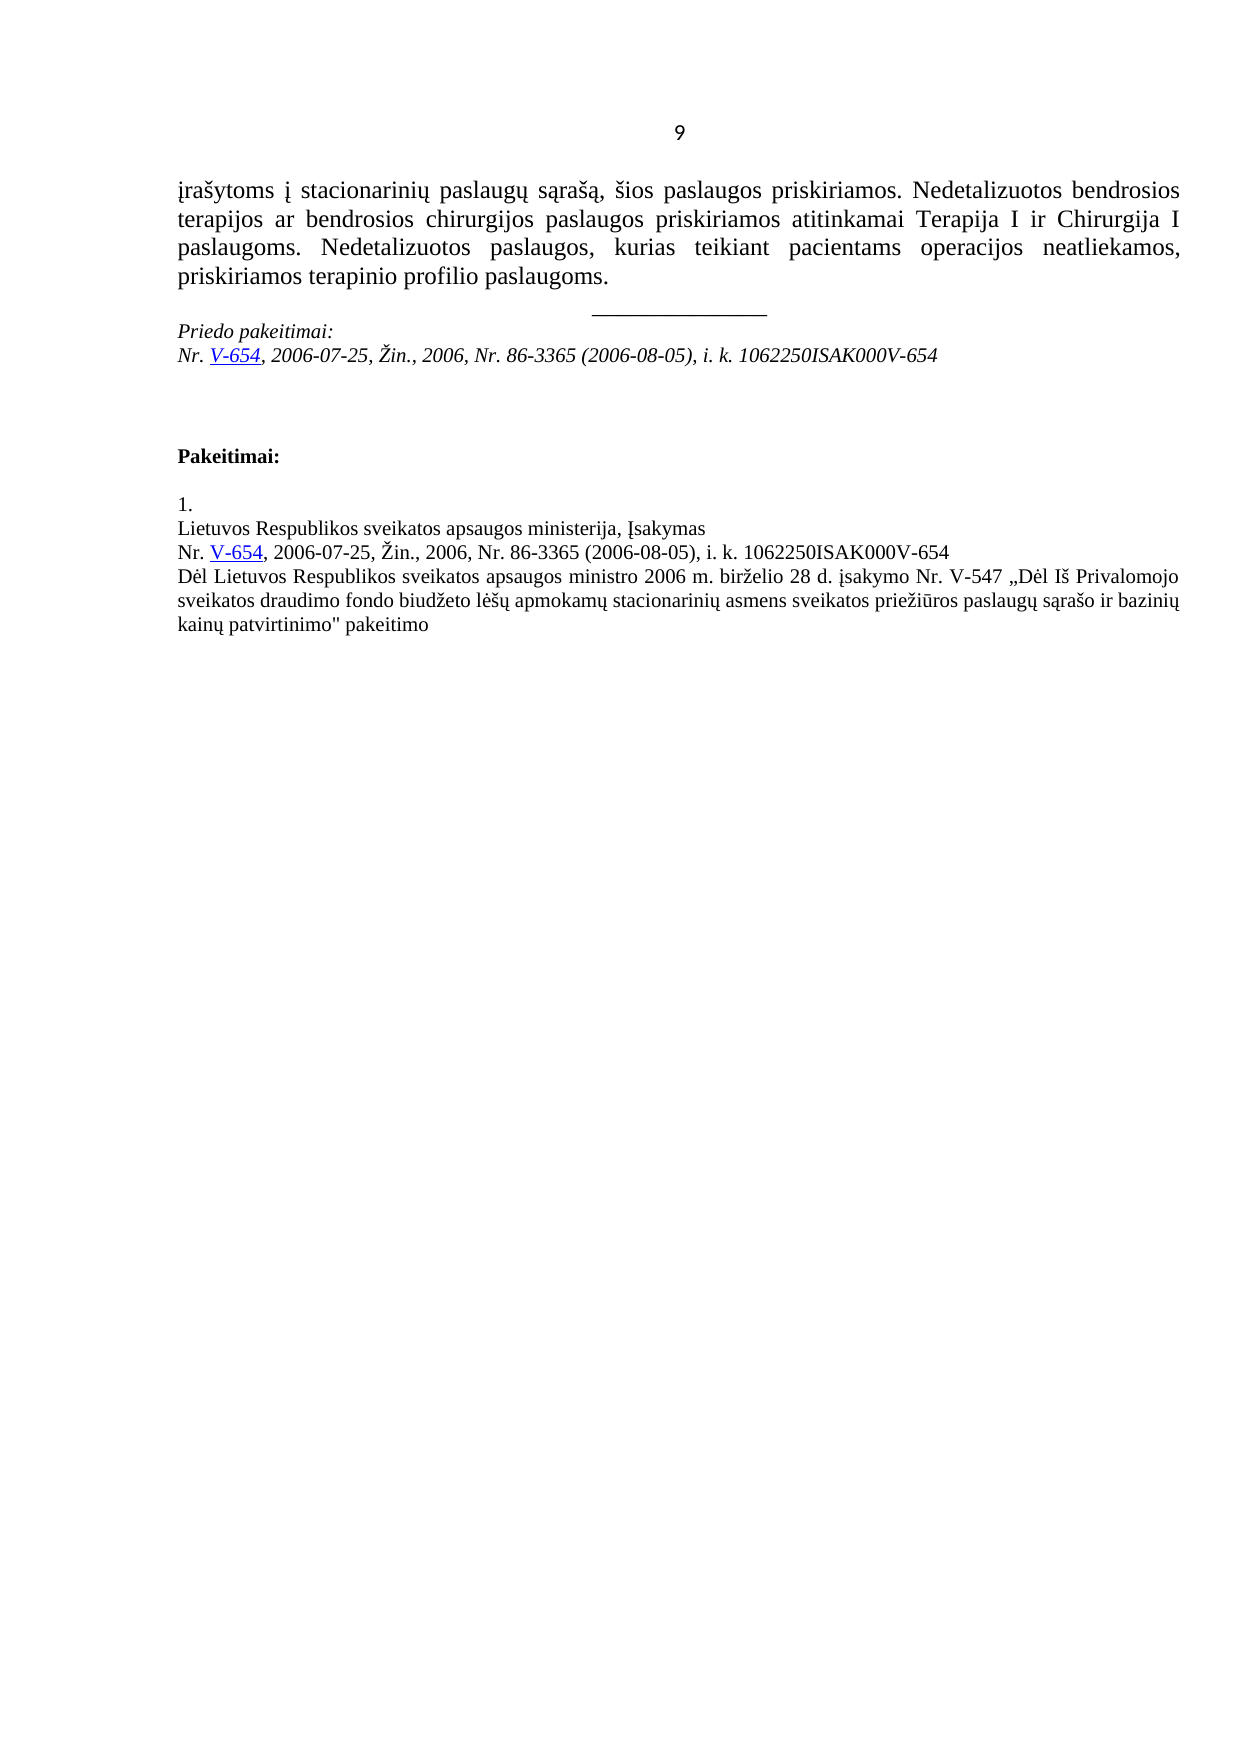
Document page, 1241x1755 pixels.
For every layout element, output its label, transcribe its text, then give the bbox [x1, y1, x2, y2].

text 1. [177, 492, 1181, 516]
text ______________ [177, 290, 1181, 319]
text Nr. V-654, 2006-07-25, Žin., 2006, Nr. 86-3365 (2006-08-05), i. k. 1062250ISAK000V-654 [177, 343, 1181, 367]
text įrašytoms į stacionarinių paslaugų sąrašą, šios paslaugos priskiriamos. Nedetalizuotos bendrosios terapijos ar bendrosios chirurgijos paslaugos priskiriamos atitinkamai Terapija I ir Chirurgija I paslaugoms. Nedetalizuotos paslaugos, kurias teikiant pacientams operacijos neatliekamos, priskiriamos terapinio profilio paslaugoms. [177, 175, 1181, 290]
text Lietuvos Respublikos sveikatos apsaugos ministerija, Įsakymas [177, 516, 1181, 540]
text Dėl Lietuvos Respublikos sveikatos apsaugos ministro 2006 m. birželio 28 d. įsakymo Nr. V-547 „Dėl Iš Privalomojo sveikatos draudimo fondo biudžeto lėšų apmokamų stacionarinių asmens sveikatos priežiūros paslaugų sąrašo ir bazinių kainų patvirtinimo" pakeitimo [177, 564, 1181, 636]
text Pakeitimai: [177, 444, 1181, 468]
text Priedo pakeitimai: [177, 319, 1181, 343]
text Nr. V-654, 2006-07-25, Žin., 2006, Nr. 86-3365 (2006-08-05), i. k. 1062250ISAK000V-654 [177, 540, 1181, 564]
